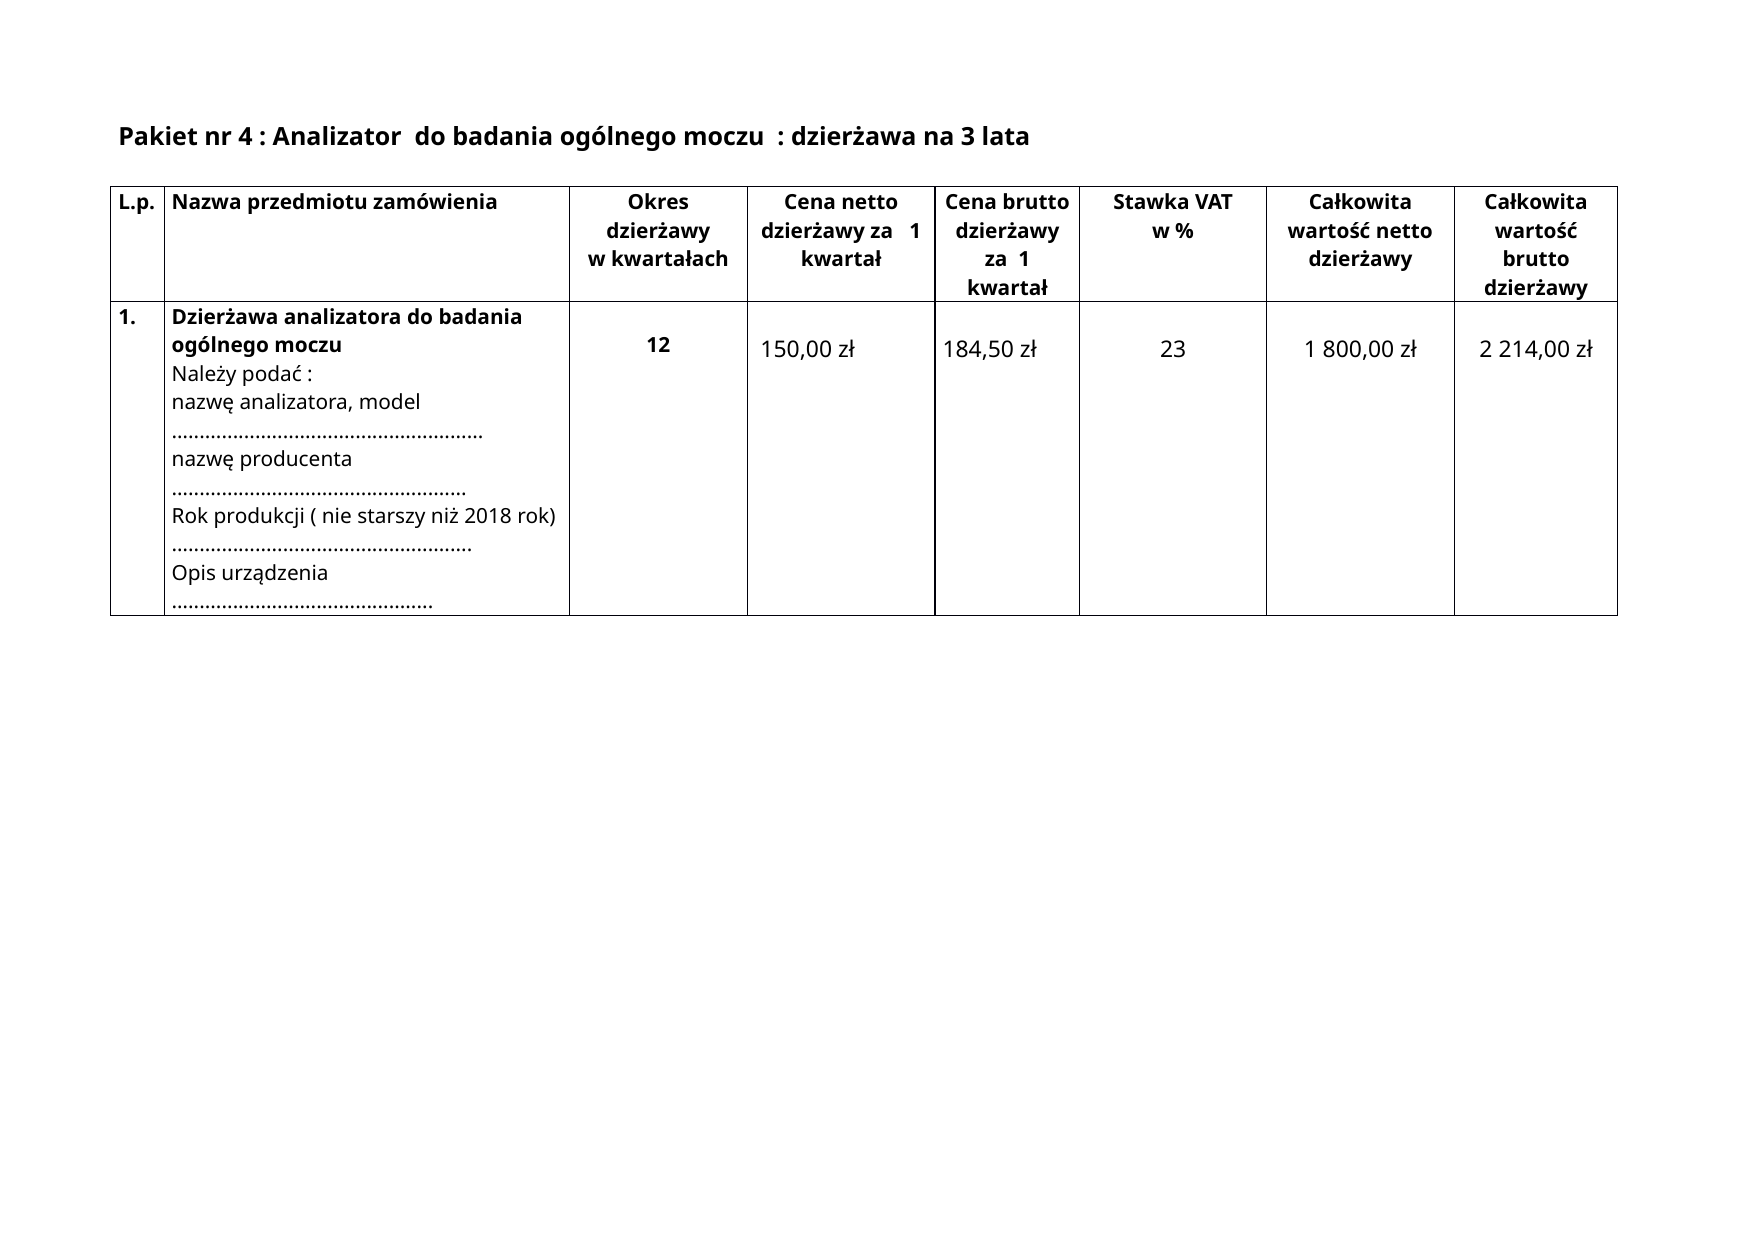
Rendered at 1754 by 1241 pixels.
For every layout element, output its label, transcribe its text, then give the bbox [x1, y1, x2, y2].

table_cell 150,00 zł [748, 302, 934, 615]
table_cell 2 214,00 zł [1455, 302, 1617, 615]
table_cell 184,50 zł [936, 302, 1079, 615]
table_header Okres dzierżawy w kwartałach [570, 187, 747, 301]
table_header Całkowita wartość netto dzierżawy [1267, 187, 1454, 301]
table_cell 1 800,00 zł [1267, 302, 1454, 615]
table_header Stawka VAT w % [1080, 187, 1266, 301]
table_cell 12 [570, 302, 747, 615]
table_cell 1. [111, 302, 164, 615]
table_header Całkowita wartość brutto dzierżawy [1455, 187, 1617, 301]
table_header Nazwa przedmiotu zamówienia [165, 187, 569, 301]
text Pakiet nr 4 : Analizator do badania ogólnego moczu : dzierżawa na 3 lata [118, 118, 1636, 152]
table_cell 23 [1080, 302, 1266, 615]
table_header L.p. [111, 187, 164, 301]
table_cell Dzierżawa analizatora do badania ogólnego moczu Należy podać : nazwę analizatora, model …..................................................... nazwę producenta ….................................................. Rok produkcji ( nie starszy niż 2018 rok) …................................................... Opis urządzenia …............................................ [165, 302, 569, 615]
table_header Cena brutto dzierżawy za 1 kwartał [936, 187, 1079, 301]
table_header Cena netto dzierżawy za 1 kwartał [748, 187, 934, 301]
